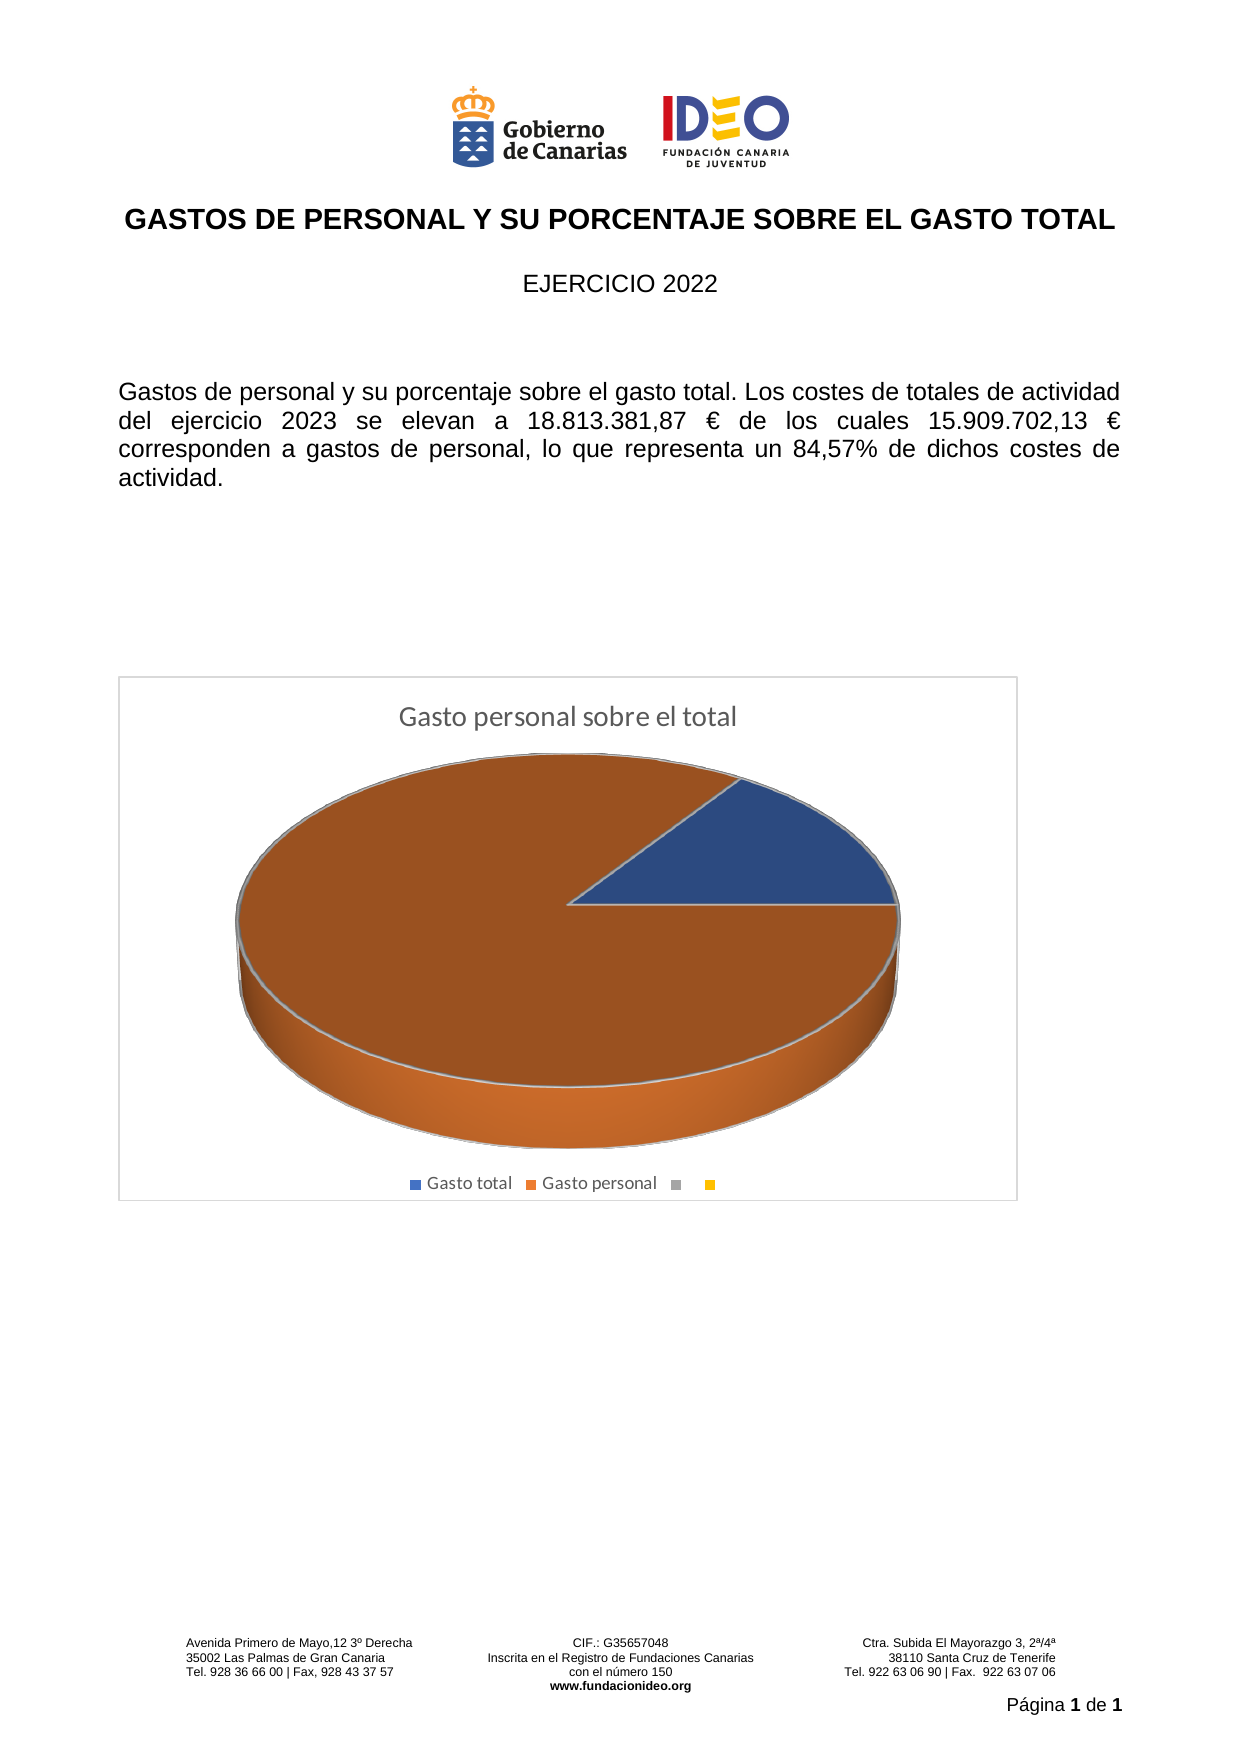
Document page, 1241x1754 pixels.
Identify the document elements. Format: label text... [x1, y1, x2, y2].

text GASTOS DE PERSONAL Y SU PORCENTAJE SOBRE EL GASTO TOTAL [118, 202, 1122, 236]
text EJERCICIO 2022 [118, 269, 1122, 298]
text Gastos de personal y su porcentaje sobre el gasto total. Los costes de totales de actividad del ejercicio 2023 se elevan a 18.813.381,87 € de los cuales 15.909.702,13 € corresponden a gastos de personal, lo que representa un 84,57% de dichos costes de actividad. [118, 377, 1122, 492]
